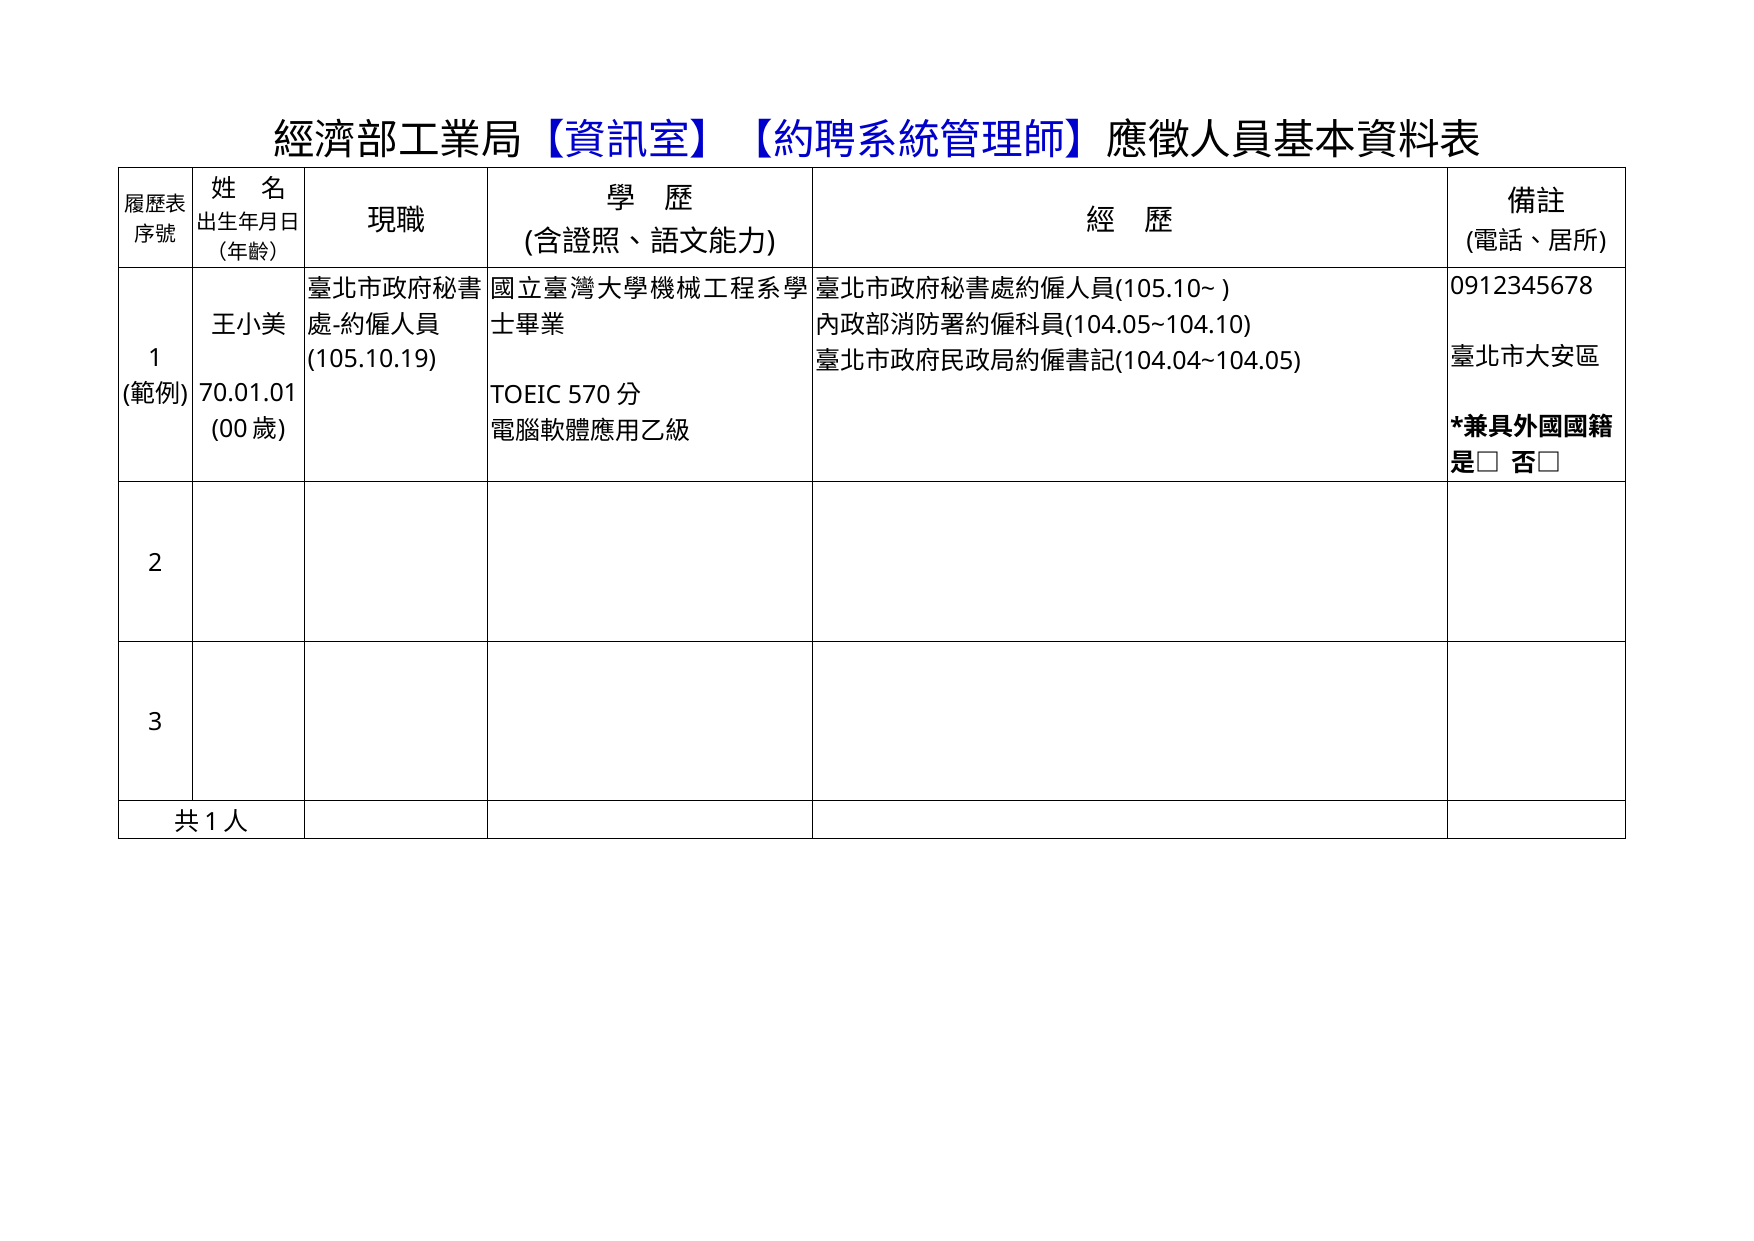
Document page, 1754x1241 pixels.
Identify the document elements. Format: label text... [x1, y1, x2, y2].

table_cell 0912345678 臺北市大安區 *兼具外國國籍 是□ 否□ [1448, 268, 1625, 481]
table_cell [1448, 642, 1625, 800]
table_header 履歷表序號 [119, 168, 192, 267]
table_cell [488, 801, 812, 837]
table_header 姓 名 出生年月日 （年齡） [193, 168, 304, 267]
table_cell [305, 482, 487, 641]
table_cell [305, 642, 487, 800]
table_header 學 歷 (含證照、語文能力) [488, 168, 812, 267]
table_cell [1448, 482, 1625, 641]
table_cell [488, 482, 812, 641]
table_cell 共1人 [119, 801, 304, 837]
table_cell [813, 482, 1447, 641]
table_header 備註 (電話、居所) [1448, 168, 1625, 267]
table_cell 1 (範例) [119, 268, 192, 481]
table_cell [193, 482, 304, 641]
table_cell 王小美 70.01.01 (00歲) [193, 268, 304, 481]
table_cell [193, 642, 304, 800]
table_cell 2 [119, 482, 192, 641]
text 經濟部工業局【資訊室】【約聘系統管理師】應徵人員基本資料表 [118, 106, 1636, 167]
table_header 現職 [305, 168, 487, 267]
table_cell [813, 801, 1447, 837]
table_cell 臺北市政府秘書處約僱人員(105.10~ ) 內政部消防署約僱科員(104.05~104.10) 臺北市政府民政局約僱書記(104.04~104.05) [813, 268, 1447, 481]
table_cell [488, 642, 812, 800]
table_header 經 歷 [813, 168, 1447, 267]
table_cell 3 [119, 642, 192, 800]
table_cell [1448, 801, 1625, 837]
table_cell [813, 642, 1447, 800]
table_cell 臺北市政府秘書處-約僱人員 (105.10.19) [305, 268, 487, 481]
table_cell 國立臺灣大學機械工程系學士畢業 TOEIC 570分 電腦軟體應用乙級 [488, 268, 812, 481]
table_cell [305, 801, 487, 837]
